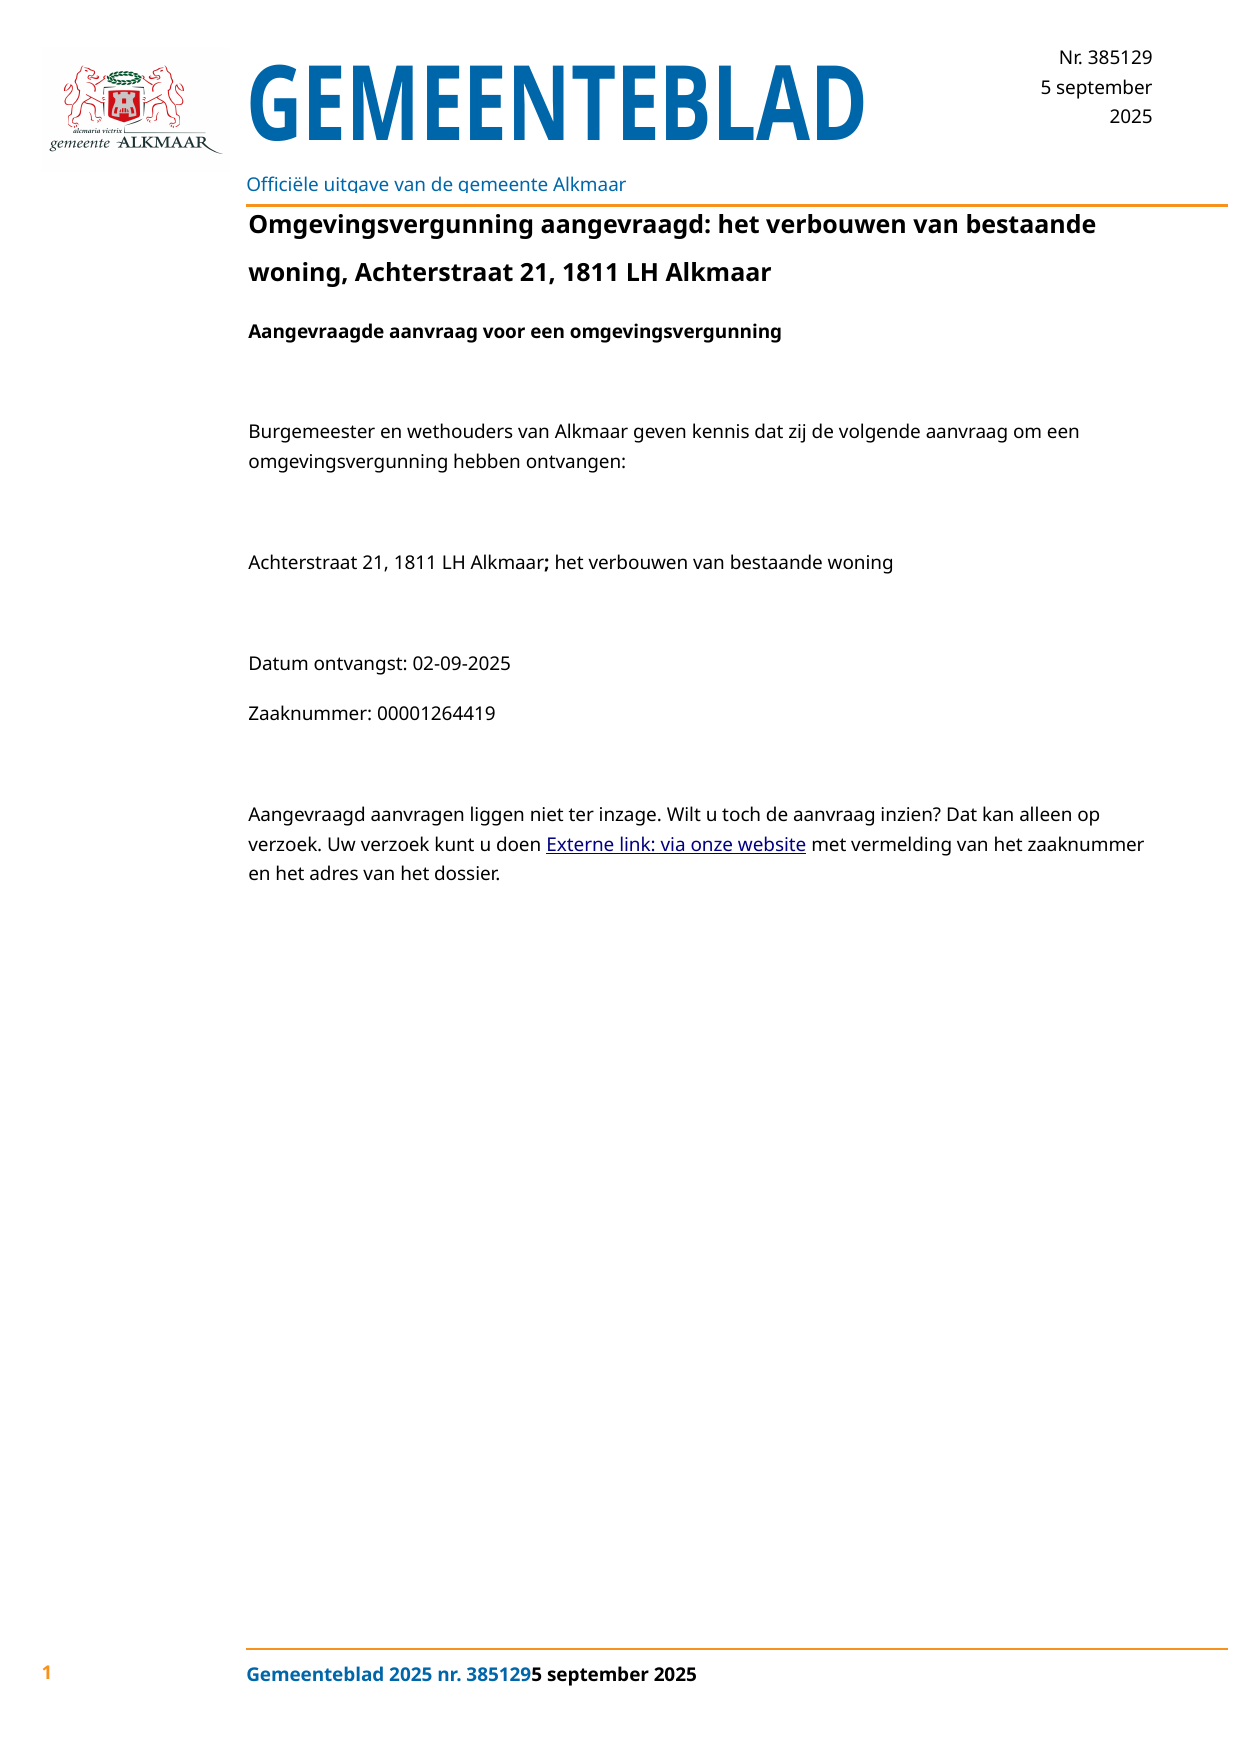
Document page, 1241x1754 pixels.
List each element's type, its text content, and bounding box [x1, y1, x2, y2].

text Achterstraat 21, 1811 LH Alkmaar; het verbouwen van bestaande woning [248, 549, 1152, 575]
text Datum ontvangst: 02-09-2025 [248, 650, 1152, 676]
text Omgevingsvergunning aangevraagd: het verbouwen van bestaande woning, Achterstraat 21, 1811 LH Alkmaar [248, 207, 1152, 288]
text Aangevraagd aanvragen liggen niet ter inzage. Wilt u toch de aanvraag inzien? Dat kan alleen op verzoek. Uw verzoek kunt u doen Externe link: via onze website met vermelding van het zaaknummer en het adres van het dossier. [248, 801, 1152, 886]
picture [41, 47, 231, 172]
text Burgemeester en wethouders van Alkmaar geven kennis dat zij de volgende aanvraag om een omgevingsvergunning hebben ontvangen: [248, 419, 1152, 474]
text Zaaknummer: 00001264419 [248, 700, 1152, 726]
text Aangevraagde aanvraag voor een omgevingsvergunning [248, 318, 1152, 344]
